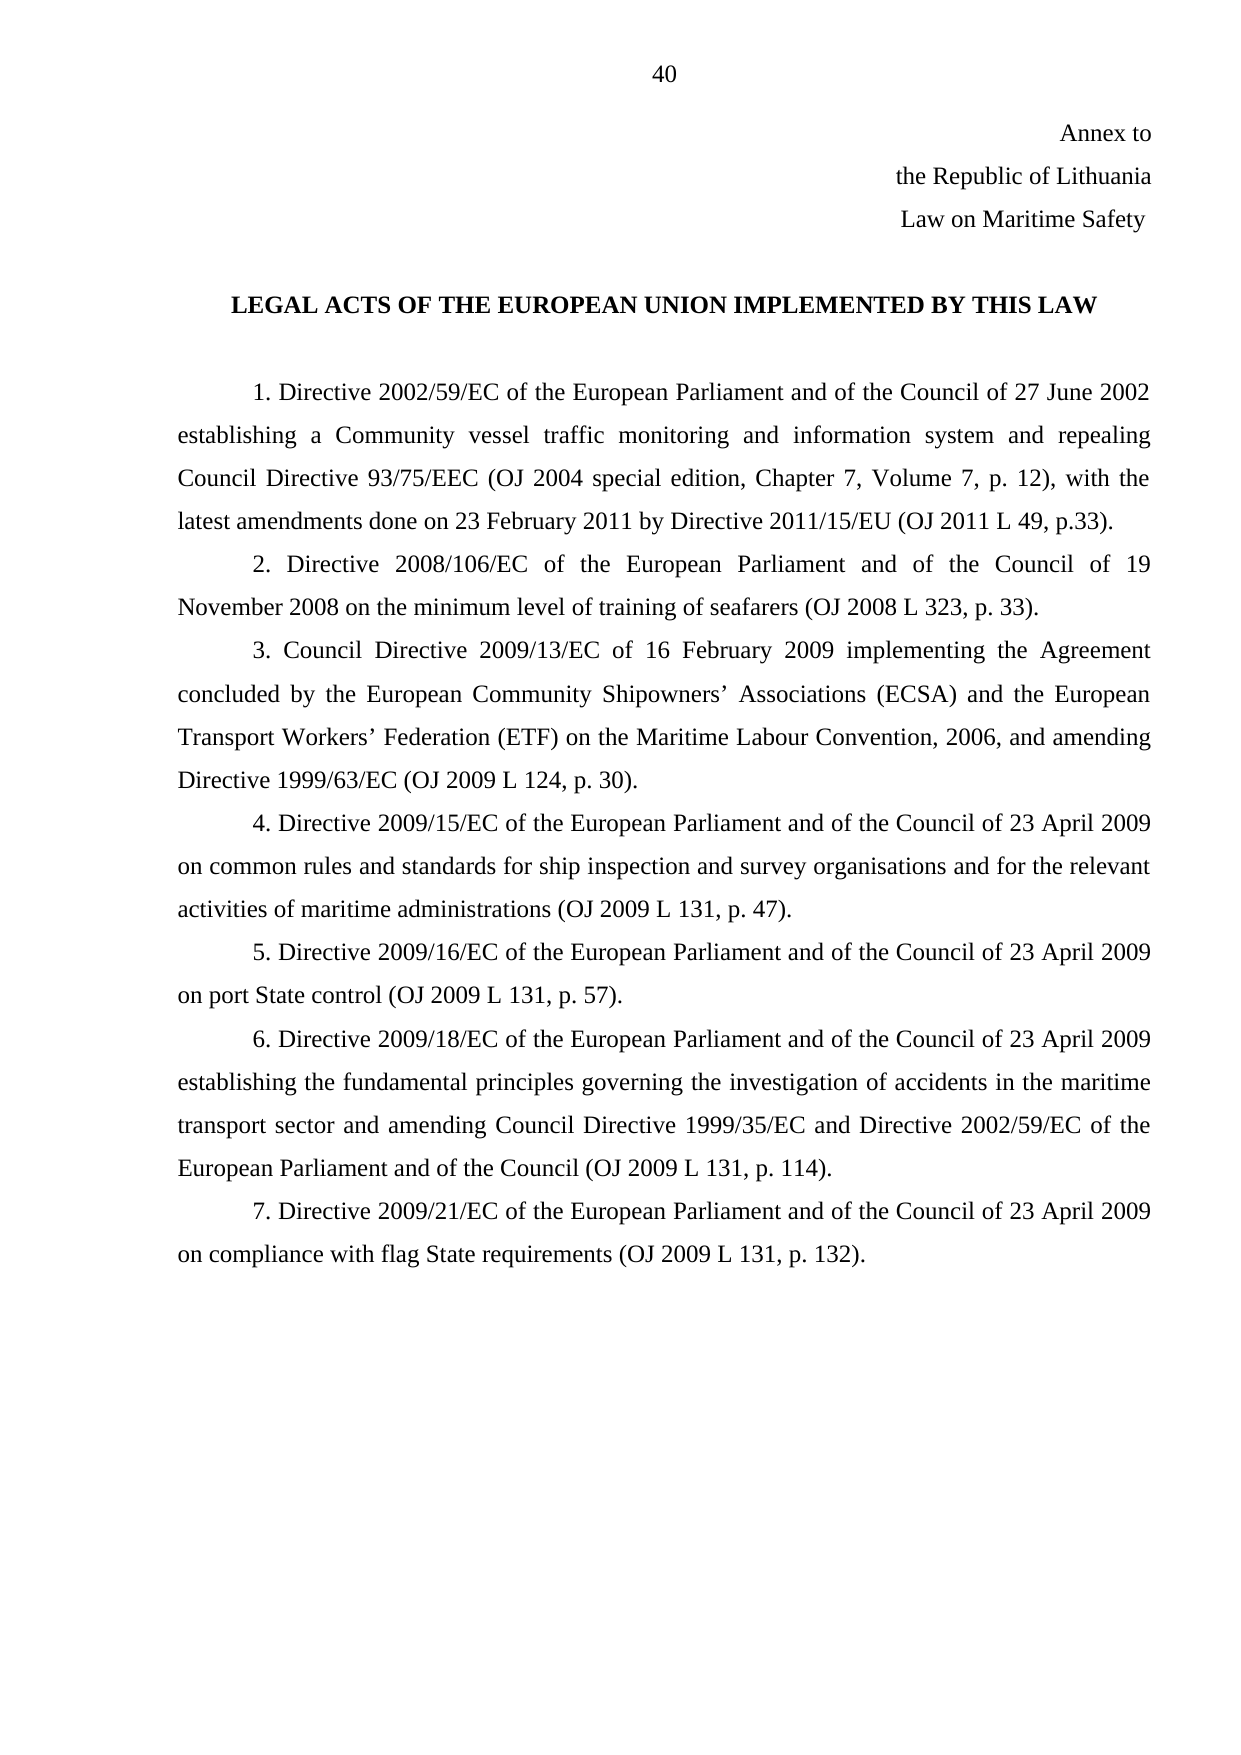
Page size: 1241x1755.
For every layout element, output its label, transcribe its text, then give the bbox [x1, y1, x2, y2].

text Annex to [177, 118, 1152, 147]
text 2. Directive 2008/106/EC of the European Parliament and of the Council of 19 November 2008 on the minimum level of training of seafarers (OJ 2008 L 323, p. 33). [177, 549, 1152, 621]
text LEGAL ACTS OF THE EUROPEAN UNION IMPLEMENTED BY THIS LAW [177, 291, 1152, 319]
text Law on Maritime Safety [177, 204, 1152, 233]
text 1. Directive 2002/59/EC of the European Parliament and of the Council of 27 June 2002 establishing a Community vessel traffic monitoring and information system and repealing Council Directive 93/75/EEC (OJ 2004 special edition, Chapter 7, Volume 7, p. 12), with the latest amendments done on 23 February 2011 by Directive 2011/15/EU (OJ 2011 L 49, p.33). [177, 377, 1152, 535]
text 7. Directive 2009/21/EC of the European Parliament and of the Council of 23 April 2009 on compliance with flag State requirements (OJ 2009 L 131, p. 132). [177, 1196, 1152, 1268]
text the Republic of Lithuania [252, 161, 1152, 190]
text 4. Directive 2009/15/EC of the European Parliament and of the Council of 23 April 2009 on common rules and standards for ship inspection and survey organisations and for the relevant activities of maritime administrations (OJ 2009 L 131, p. 47). [177, 808, 1152, 923]
text 3. Council Directive 2009/13/EC of 16 February 2009 implementing the Agreement concluded by the European Community Shipowners’ Associations (ECSA) and the European Transport Workers’ Federation (ETF) on the Maritime Labour Convention, 2006, and amending Directive 1999/63/EC (OJ 2009 L 124, p. 30). [177, 636, 1152, 794]
text 6. Directive 2009/18/EC of the European Parliament and of the Council of 23 April 2009 establishing the fundamental principles governing the investigation of accidents in the maritime transport sector and amending Council Directive 1999/35/EC and Directive 2002/59/EC of the European Parliament and of the Council (OJ 2009 L 131, p. 114). [177, 1024, 1152, 1182]
text 5. Directive 2009/16/EC of the European Parliament and of the Council of 23 April 2009 on port State control (OJ 2009 L 131, p. 57). [177, 937, 1152, 1009]
